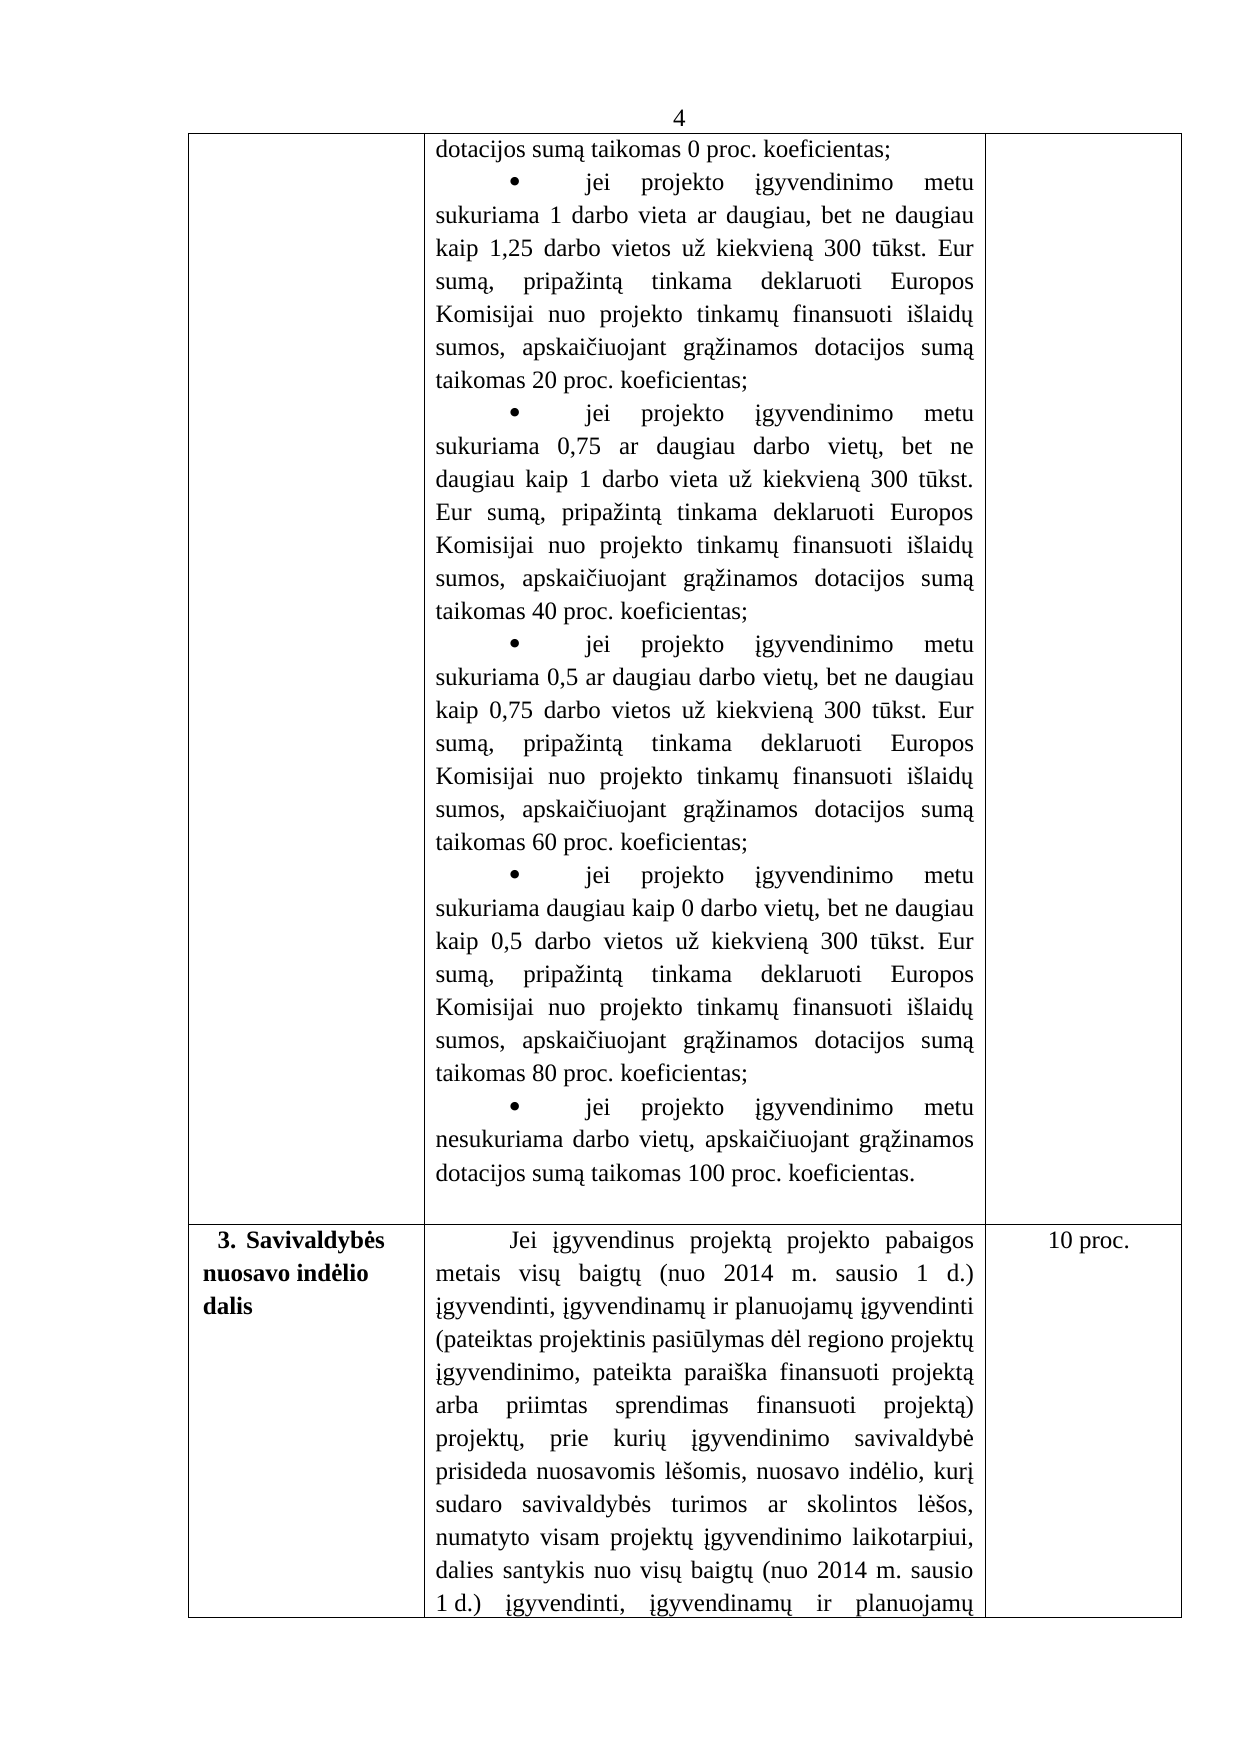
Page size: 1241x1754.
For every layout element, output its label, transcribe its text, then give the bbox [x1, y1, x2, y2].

table_cell [986, 134, 1181, 1224]
table_cell dotacijos sumą taikomas 0 proc. koeficientas;  jei projekto įgyvendinimo metu sukuriama 1 darbo vieta ar daugiau, bet ne daugiau kaip 1,25 darbo vietos už kiekvieną 300 tūkst. Eur sumą, pripažintą tinkama deklaruoti Europos Komisijai nuo projekto tinkamų finansuoti išlaidų sumos, apskaičiuojant grąžinamos dotacijos sumą taikomas 20 proc. koeficientas;  jei projekto įgyvendinimo metu sukuriama 0,75 ar daugiau darbo vietų, bet ne daugiau kaip 1 darbo vieta už kiekvieną 300 tūkst. Eur sumą, pripažintą tinkama deklaruoti Europos Komisijai nuo projekto tinkamų finansuoti išlaidų sumos, apskaičiuojant grąžinamos dotacijos sumą taikomas 40 proc. koeficientas;  jei projekto įgyvendinimo metu sukuriama 0,5 ar daugiau darbo vietų, bet ne daugiau kaip 0,75 darbo vietos už kiekvieną 300 tūkst. Eur sumą, pripažintą tinkama deklaruoti Europos Komisijai nuo projekto tinkamų finansuoti išlaidų sumos, apskaičiuojant grąžinamos dotacijos sumą taikomas 60 proc. koeficientas;  jei projekto įgyvendinimo metu sukuriama daugiau kaip 0 darbo vietų, bet ne daugiau kaip 0,5 darbo vietos už kiekvieną 300 tūkst. Eur sumą, pripažintą tinkama deklaruoti Europos Komisijai nuo projekto tinkamų finansuoti išlaidų sumos, apskaičiuojant grąžinamos dotacijos sumą taikomas 80 proc. koeficientas;  jei projekto įgyvendinimo metu nesukuriama darbo vietų, apskaičiuojant grąžinamos dotacijos sumą taikomas 100 proc. koeficientas. [425, 134, 985, 1224]
table_cell 3. Savivaldybės nuosavo indėlio dalis [189, 1225, 424, 1617]
table_header [177, 133, 188, 1618]
table_cell Jei įgyvendinus projektą projekto pabaigos metais visų baigtų (nuo 2014 m. sausio 1 d.) įgyvendinti, įgyvendinamų ir planuojamų įgyvendinti (pateiktas projektinis pasiūlymas dėl regiono projektų įgyvendinimo, pateikta paraiška finansuoti projektą arba priimtas sprendimas finansuoti projektą) projektų, prie kurių įgyvendinimo savivaldybė prisideda nuosavomis lėšomis, nuosavo indėlio, kurį sudaro savivaldybės turimos ar skolintos lėšos, numatyto visam projektų įgyvendinimo laikotarpiui, dalies santykis nuo visų baigtų (nuo 2014 m. sausio 1 d.) įgyvendinti, įgyvendinamų ir planuojamų [425, 1225, 985, 1617]
table_cell 10 proc. [986, 1225, 1181, 1617]
table_cell [189, 134, 424, 1224]
